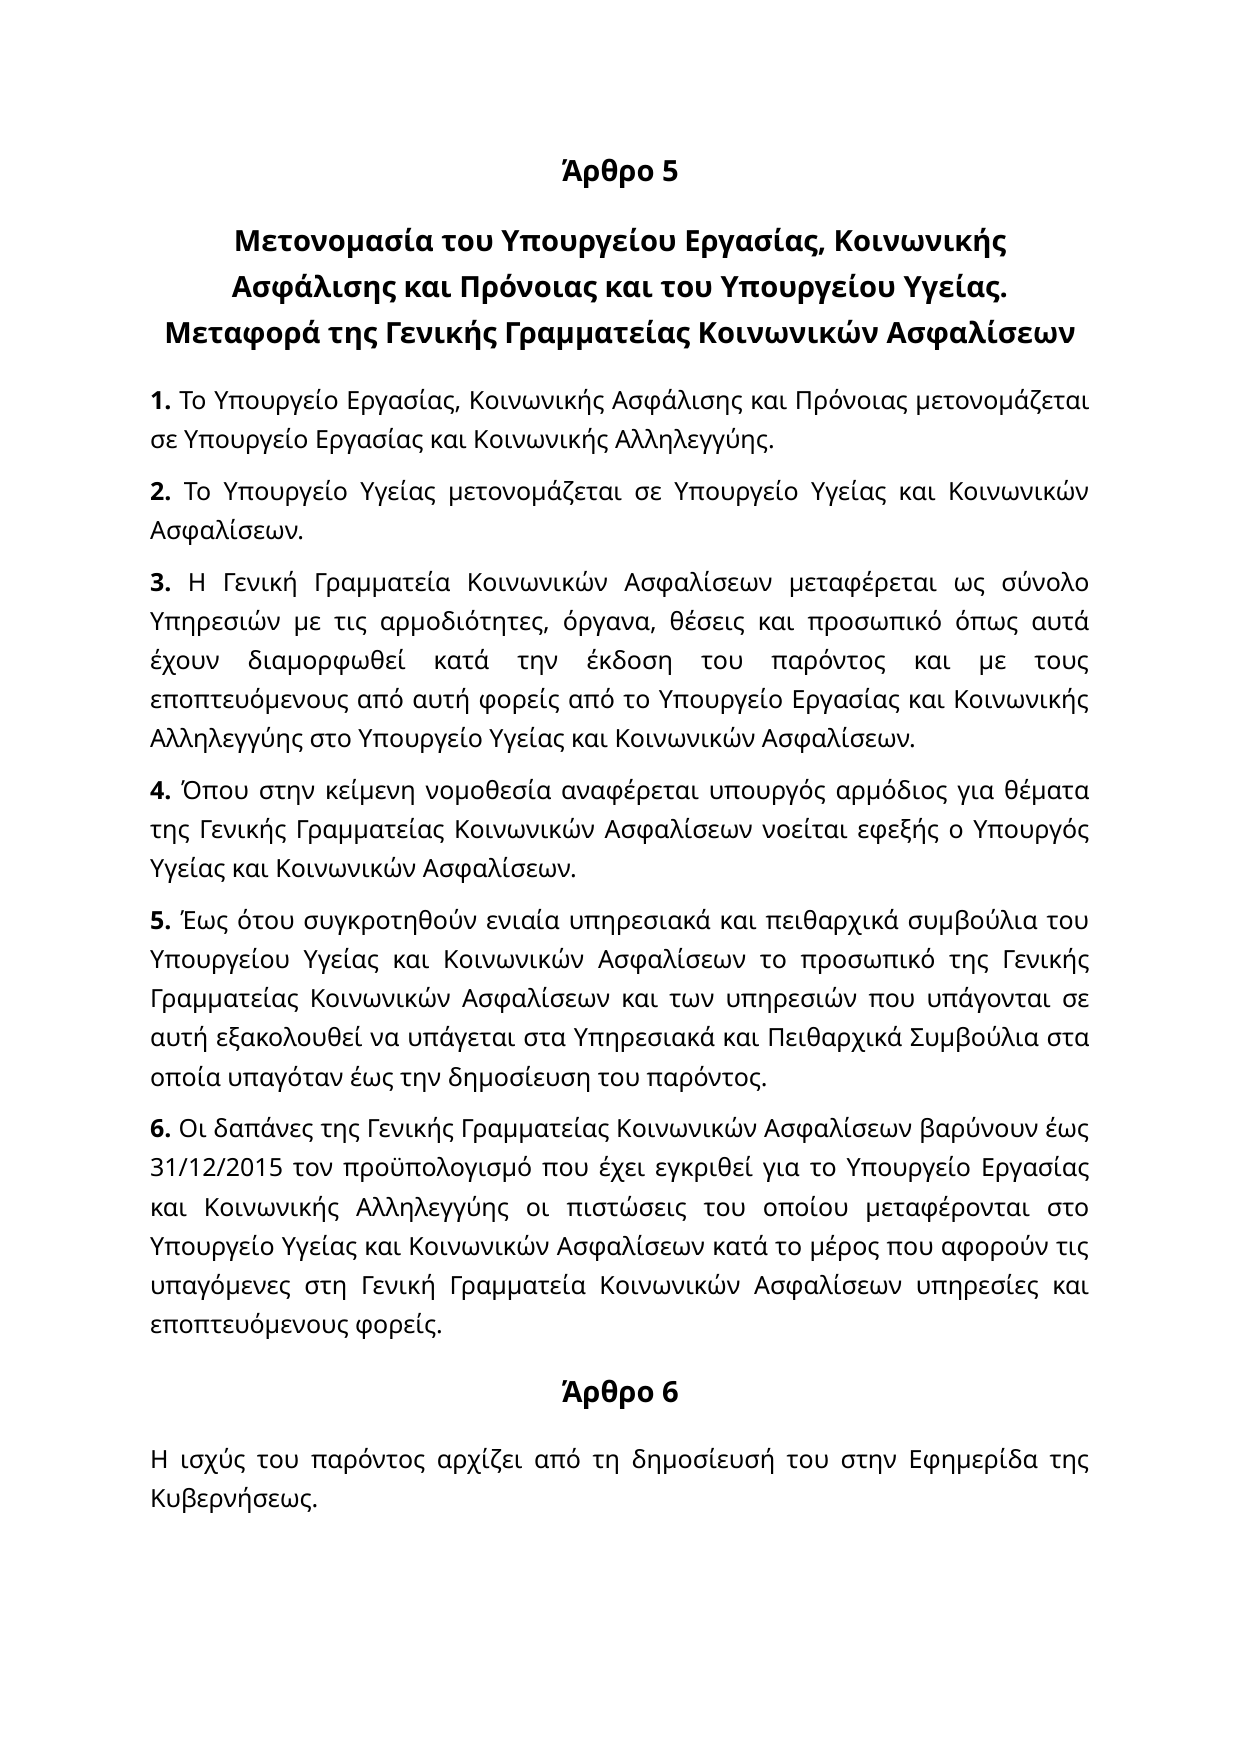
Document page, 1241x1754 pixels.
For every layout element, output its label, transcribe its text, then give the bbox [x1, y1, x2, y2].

text 1. Το Υπουργείο Εργασίας, Κοινωνικής Ασφάλισης και Πρόνοιας μετονομάζεται σε Υπουργείο Εργασίας και Κοινωνικής Αλληλεγγύης. [150, 382, 1090, 456]
text 2. Το Υπουργείο Υγείας μετονομάζεται σε Υπουργείο Υγείας και Κοινωνικών Ασφαλίσεων. [150, 473, 1090, 547]
text 3. Η Γενική Γραμματεία Κοινωνικών Ασφαλίσεων μεταφέρεται ως σύνολο Υπηρεσιών με τις αρμοδιότητες, όργανα, θέσεις και προσωπικό όπως αυτά έχουν διαμορφωθεί κατά την έκδοση του παρόντος και με τους εποπτευόμενους από αυτή φορείς από το Υπουργείο Εργασίας και Κοινωνικής Αλληλεγγύης στο Υπουργείο Υγείας και Κοινωνικών Ασφαλίσεων. [150, 564, 1090, 755]
text Η ισχύς του παρόντος αρχίζει από τη δημοσίευσή του στην Εφημερίδα της Κυβερνήσεως. [150, 1441, 1090, 1515]
text 6. Οι δαπάνες της Γενικής Γραμματείας Κοινωνικών Ασφαλίσεων βαρύνουν έως 31/12/2015 τον προϋπολογισμό που έχει εγκριθεί για το Υπουργείο Εργασίας και Κοινωνικής Αλληλεγγύης οι πιστώσεις του οποίου μεταφέρονται στο Υπουργείο Υγείας και Κοινωνικών Ασφαλίσεων κατά το μέρος που αφορούν τις υπαγόμενες στη Γενική Γραμματεία Κοινωνικών Ασφαλίσεων υπηρεσίες και εποπτευόμενους φορείς. [150, 1111, 1090, 1341]
text 5. Έως ότου συγκροτηθούν ενιαία υπηρεσιακά και πειθαρχικά συμβούλια του Υπουργείου Υγείας και Κοινωνικών Ασφαλίσεων το προσωπικό της Γενικής Γραμματείας Κοινωνικών Ασφαλίσεων και των υπηρεσιών που υπάγονται σε αυτή εξακολουθεί να υπάγεται στα Υπηρεσιακά και Πειθαρχικά Συμβούλια στα οποία υπαγόταν έως την δημοσίευση του παρόντος. [150, 902, 1090, 1093]
subtitle Άρθρο 5 [150, 150, 1090, 190]
text 4. Όπου στην κείμενη νομοθεσία αναφέρεται υπουργός αρμόδιος για θέματα της Γενικής Γραμματείας Κοινωνικών Ασφαλίσεων νοείται εφεξής ο Υπουργός Υγείας και Κοινωνικών Ασφαλίσεων. [150, 772, 1090, 885]
subtitle Άρθρο 6 [150, 1371, 1090, 1411]
subtitle Μετονομασία του Υπουργείου Εργασίας, Κοινωνικής Ασφάλισης και Πρόνοιας και του Υπουργείου Υγείας. Μεταφορά της Γενικής Γραμματείας Κοινωνικών Ασφαλίσεων [150, 221, 1090, 352]
